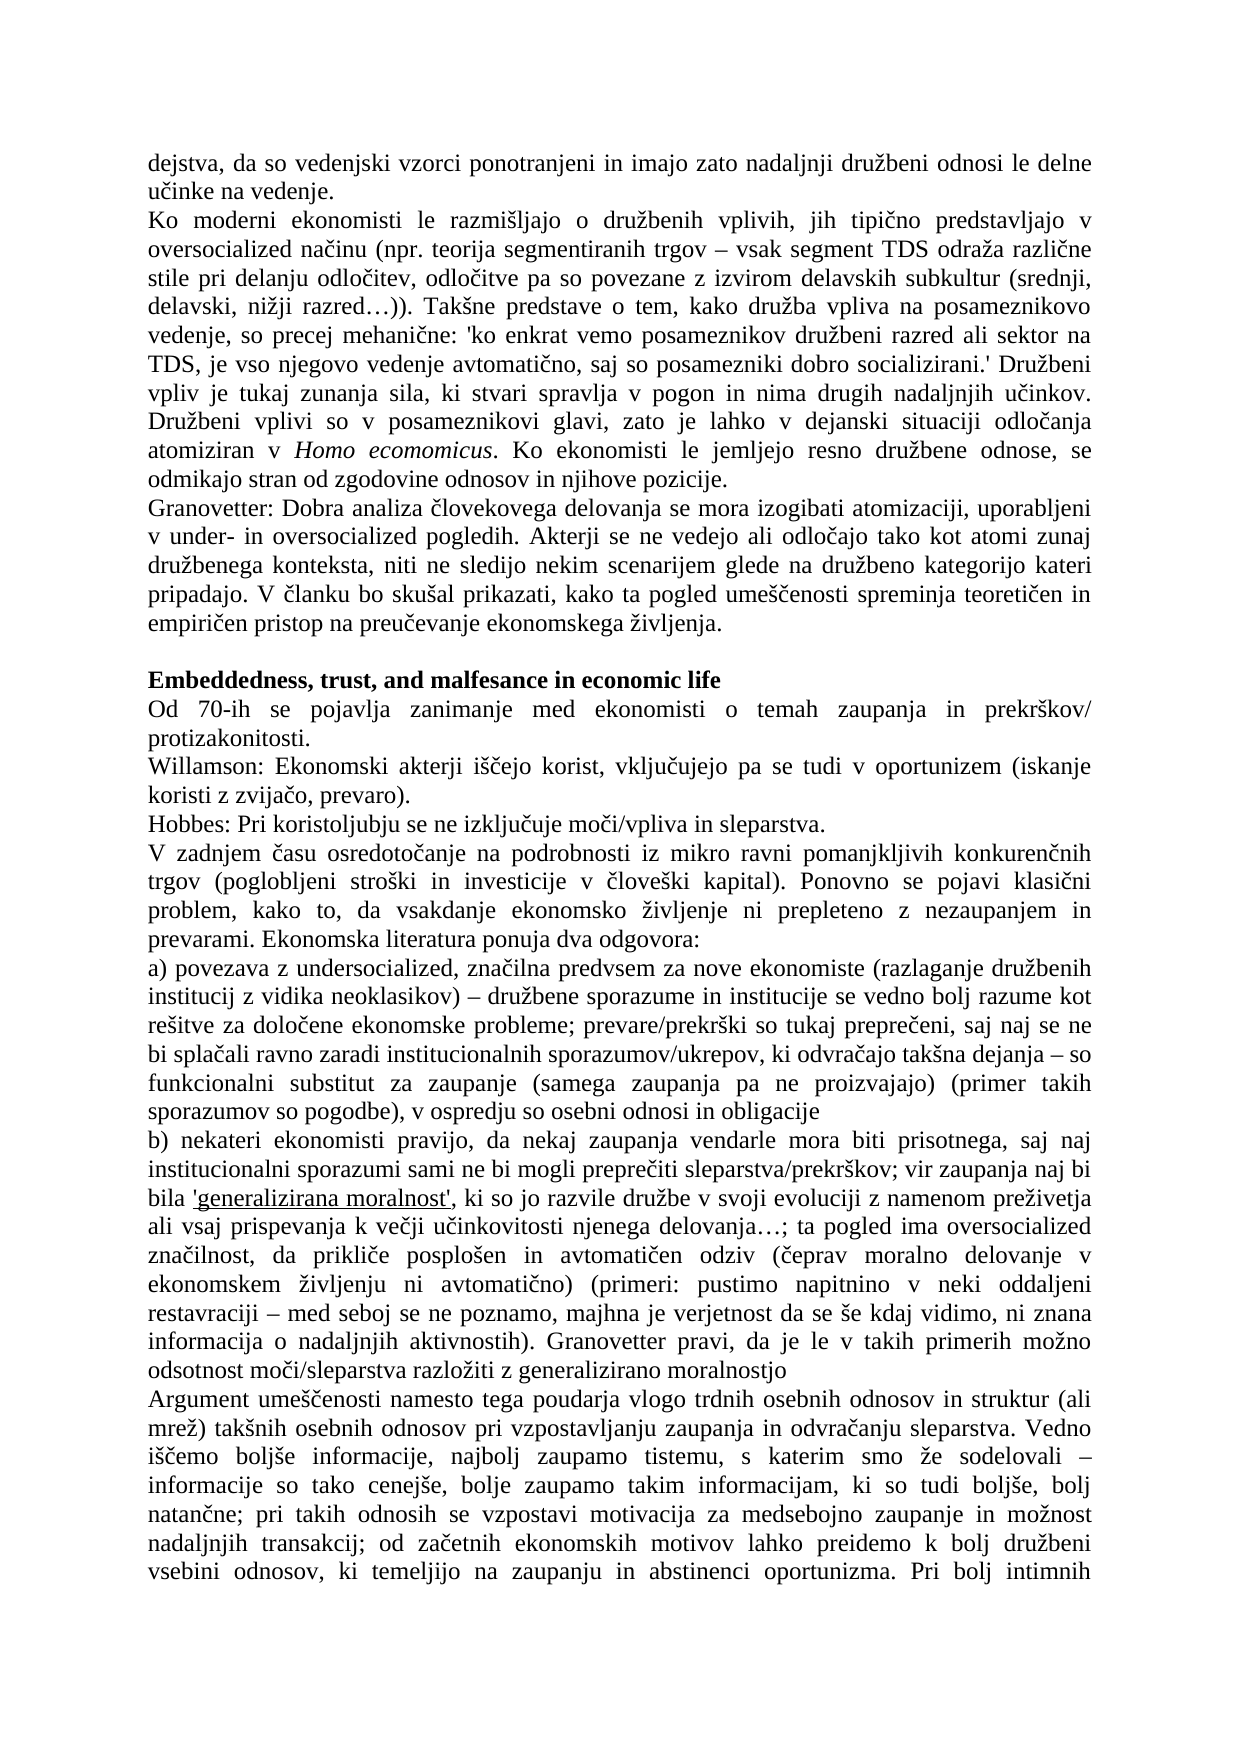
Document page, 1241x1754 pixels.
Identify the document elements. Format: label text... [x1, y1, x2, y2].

text Argument umeščenosti namesto tega poudarja vlogo trdnih osebnih odnosov in struktur (ali mrež) takšnih osebnih odnosov pri vzpostavljanju zaupanja in odvračanju sleparstva. Vedno iščemo boljše informacije, najbolj zaupamo tistemu, s katerim smo že sodelovali – informacije so tako cenejše, bolje zaupamo takim informacijam, ki so tudi boljše, bolj natančne; pri takih odnosih se vzpostavi motivacija za medsebojno zaupanje in možnost nadaljnjih transakcij; od začetnih ekonomskih motivov lahko preidemo k bolj družbeni vsebini odnosov, ki temeljijo na zaupanju in abstinenci oportunizma. Pri bolj intimnih [148, 1384, 1092, 1585]
text a) povezava z undersocialized, značilna predvsem za nove ekonomiste (razlaganje družbenih institucij z vidika neoklasikov) – družbene sporazume in institucije se vedno bolj razume kot rešitve za določene ekonomske probleme; prevare/prekrški so tukaj preprečeni, saj naj se ne bi splačali ravno zaradi institucionalnih sporazumov/ukrepov, ki odvračajo takšna dejanja – so funkcionalni substitut za zaupanje (samega zaupanja pa ne proizvajajo) (primer takih sporazumov so pogodbe), v ospredju so osebni odnosi in obligacije [148, 953, 1092, 1125]
text Hobbes: Pri koristoljubju se ne izključuje moči/vpliva in sleparstva. [148, 809, 1092, 838]
text b) nekateri ekonomisti pravijo, da nekaj zaupanja vendarle mora biti prisotnega, saj naj institucionalni sporazumi sami ne bi mogli preprečiti sleparstva/prekrškov; vir zaupanja naj bi bila 'generalizirana moralnost', ki so jo razvile družbe v svoji evoluciji z namenom preživetja ali vsaj prispevanja k večji učinkovitosti njenega delovanja…; ta pogled ima oversocialized značilnost, da prikliče posplošen in avtomatičen odziv (čeprav moralno delovanje v ekonomskem življenju ni avtomatično) (primeri: pustimo napitnino v neki oddaljeni restavraciji – med seboj se ne poznamo, majhna je verjetnost da se še kdaj vidimo, ni znana informacija o nadaljnjih aktivnostih). Granovetter pravi, da je le v takih primerih možno odsotnost moči/sleparstva razložiti z generalizirano moralnostjo [148, 1125, 1092, 1384]
text dejstva, da so vedenjski vzorci ponotranjeni in imajo zato nadaljnji družbeni odnosi le delne učinke na vedenje. [148, 148, 1092, 205]
text Embeddedness, trust, and malfesance in economic life [148, 665, 1092, 694]
text V zadnjem času osredotočanje na podrobnosti iz mikro ravni pomanjkljivih konkurenčnih trgov (poglobljeni stroški in investicije v človeški kapital). Ponovno se pojavi klasični problem, kako to, da vsakdanje ekonomsko življenje ni prepleteno z nezaupanjem in prevarami. Ekonomska literatura ponuja dva odgovora: [148, 838, 1092, 953]
text Willamson: Ekonomski akterji iščejo korist, vključujejo pa se tudi v oportunizem (iskanje koristi z zvijačo, prevaro). [148, 751, 1092, 809]
text Granovetter: Dobra analiza človekovega delovanja se mora izogibati atomizaciji, uporabljeni v under- in oversocialized pogledih. Akterji se ne vedejo ali odločajo tako kot atomi zunaj družbenega konteksta, niti ne sledijo nekim scenarijem glede na družbeno kategorijo kateri pripadajo. V članku bo skušal prikazati, kako ta pogled umeščenosti spreminja teoretičen in empiričen pristop na preučevanje ekonomskega življenja. [148, 493, 1092, 636]
text Ko moderni ekonomisti le razmišljajo o družbenih vplivih, jih tipično predstavljajo v oversocialized načinu (npr. teorija segmentiranih trgov – vsak segment TDS odraža različne stile pri delanju odločitev, odločitve pa so povezane z izvirom delavskih subkultur (srednji, delavski, nižji razred…)). Takšne predstave o tem, kako družba vpliva na posameznikovo vedenje, so precej mehanične: 'ko enkrat vemo posameznikov družbeni razred ali sektor na TDS, je vso njegovo vedenje avtomatično, saj so posamezniki dobro socializirani.' Družbeni vpliv je tukaj zunanja sila, ki stvari spravlja v pogon in nima drugih nadaljnjih učinkov. Družbeni vplivi so v posameznikovi glavi, zato je lahko v dejanski situaciji odločanja atomiziran v Homo ecomomicus. Ko ekonomisti le jemljejo resno družbene odnose, se odmikajo stran od zgodovine odnosov in njihove pozicije. [148, 205, 1092, 493]
text Od 70-ih se pojavlja zanimanje med ekonomisti o temah zaupanja in prekrškov/ protizakonitosti. [148, 694, 1092, 751]
